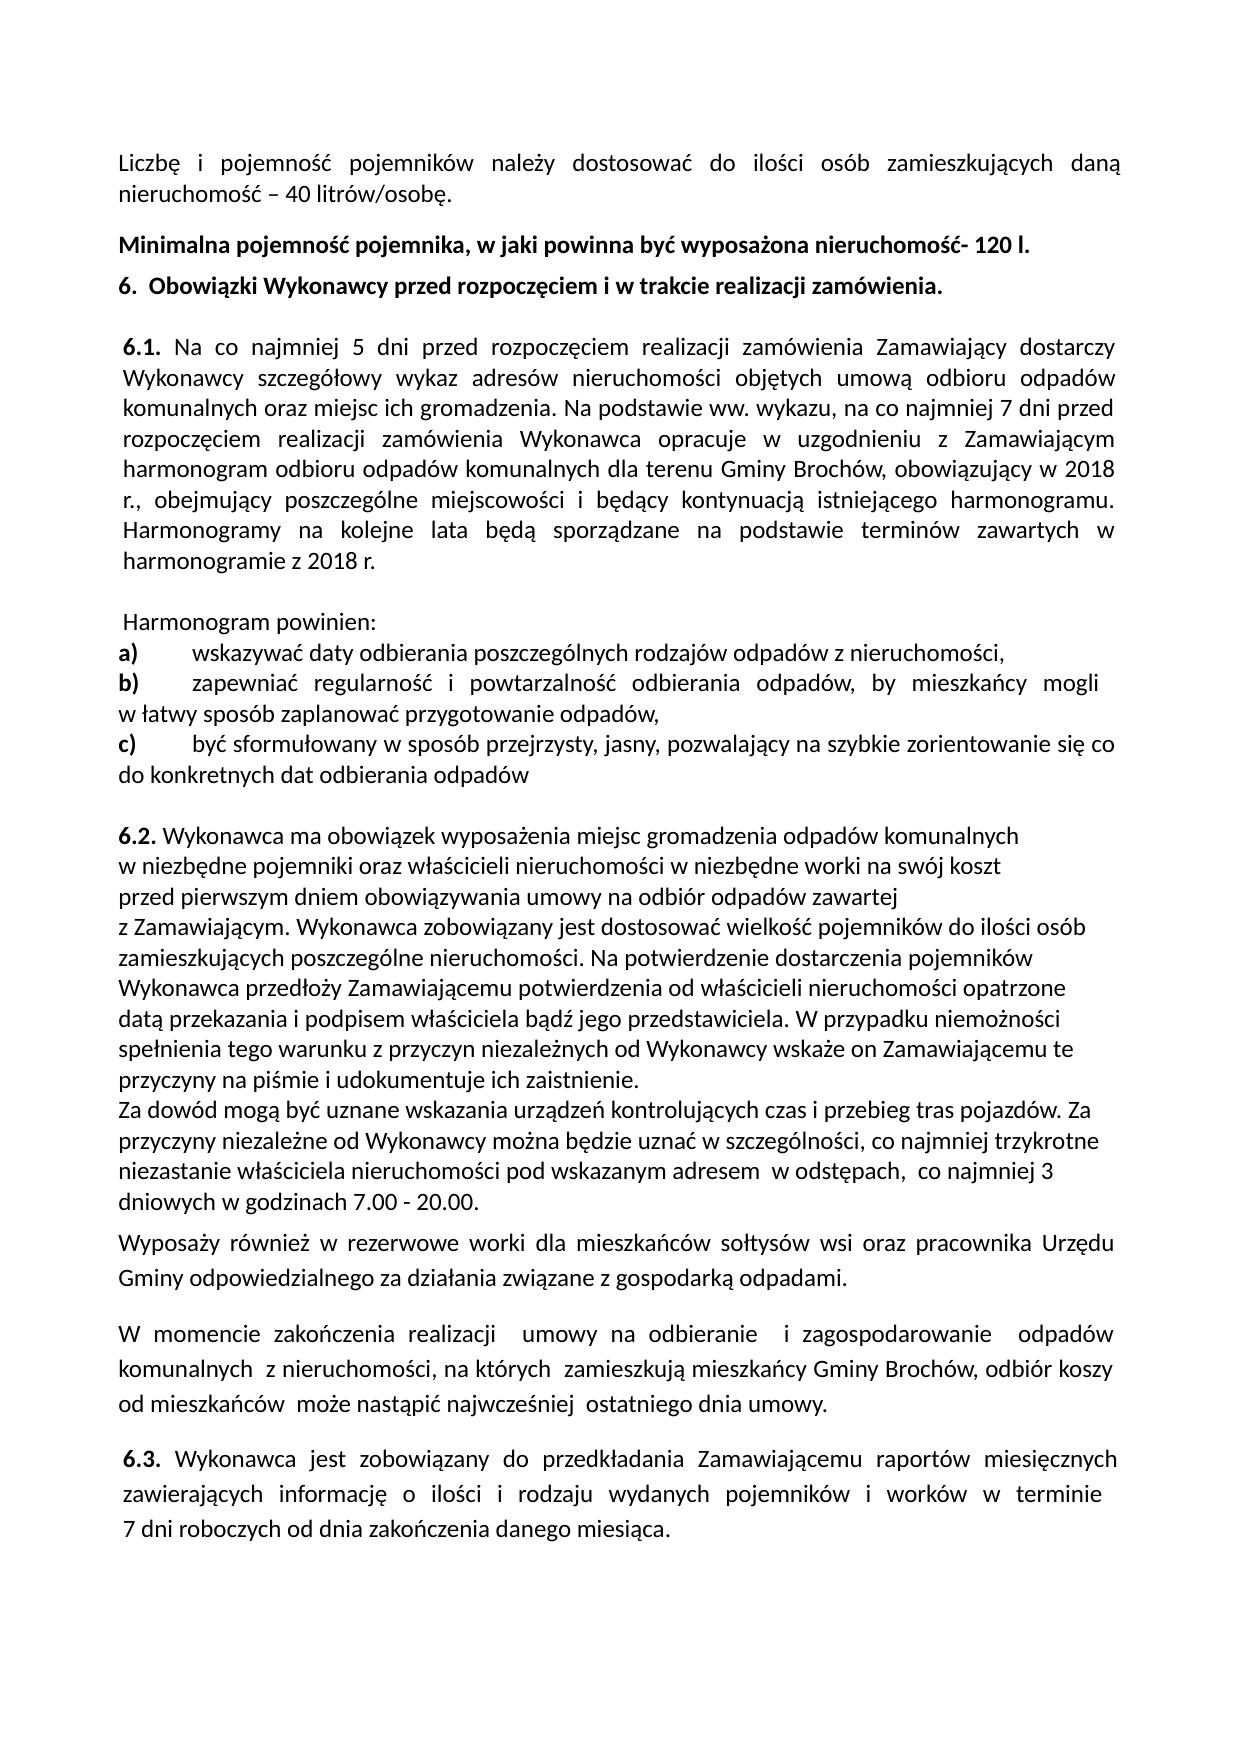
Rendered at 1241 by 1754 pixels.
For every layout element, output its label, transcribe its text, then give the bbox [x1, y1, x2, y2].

text Wyposaży również w rezerwowe worki dla mieszkańców sołtysów wsi oraz pracownika Urzędu Gminy odpowiedzialnego za działania związane z gospodarką odpadami. [118, 1227, 1117, 1292]
text 6.1. Na co najmniej 5 dni przed rozpoczęciem realizacji zamówienia Zamawiający dostarczy Wykonawcy szczegółowy wykaz adresów nieruchomości objętych umową odbioru odpadów komunalnych oraz miejsc ich gromadzenia. Na podstawie ww. wykazu, na co najmniej 7 dni przed rozpoczęciem realizacji zamówienia Wykonawca opracuje w uzgodnieniu z Zamawiającym harmonogram odbioru odpadów komunalnych dla terenu Gminy Brochów, obowiązujący w 2018 r., obejmujący poszczególne miejscowości i będący kontynuacją istniejącego harmonogramu. Harmonogramy na kolejne lata będą sporządzane na podstawie terminów zawartych w harmonogramie z 2018 r. [123, 331, 1116, 576]
text W momencie zakończenia realizacji umowy na odbieranie i zagospodarowanie odpadów komunalnych z nieruchomości, na których zamieszkują mieszkańcy Gminy Brochów, odbiór koszy od mieszkańców może nastąpić najwcześniej ostatniego dnia umowy. [118, 1318, 1114, 1418]
list wskazywać daty odbierania poszczególnych rodzajów odpadów z nieruchomości, [118, 637, 1116, 667]
text Liczbę i pojemność pojemników należy dostosować do ilości osób zamieszkujących daną nieruchomość – 40 litrów/osobę. [118, 148, 1122, 209]
text 6.2. Wykonawca ma obowiązek wyposażenia miejsc gromadzenia odpadów komunalnych w niezbędne pojemniki oraz właścicieli nieruchomości w niezbędne worki na swój koszt przed pierwszym dniem obowiązywania umowy na odbiór odpadów zawartej z Zamawiającym. Wykonawca zobowiązany jest dostosować wielkość pojemników do ilości osób zamieszkujących poszczególne nieruchomości. Na potwierdzenie dostarczenia pojemników Wykonawca przedłoży Zamawiającemu potwierdzenia od właścicieli nieruchomości opatrzone datą przekazania i podpisem właściciela bądź jego przedstawiciela. W przypadku niemożności spełnienia tego warunku z przyczyn niezależnych od Wykonawcy wskaże on Zamawiającemu te przyczyny na piśmie i udokumentuje ich zaistnienie. Za dowód mogą być uznane wskazania urządzeń kontrolujących czas i przebieg tras pojazdów. Za przyczyny niezależne od Wykonawcy można będzie uznać w szczególności, co najmniej trzykrotne niezastanie właściciela nieruchomości pod wskazanym adresem w odstępach, co najmniej 3 dniowych w godzinach 7.00 - 20.00. [118, 820, 1114, 1217]
list być sformułowany w sposób przejrzysty, jasny, pozwalający na szybkie zorientowanie się co do konkretnych dat odbierania odpadów [118, 728, 1116, 789]
text 6.3. Wykonawca jest zobowiązany do przedkładania Zamawiającemu raportów miesięcznych zawierających informację o ilości i rodzaju wydanych pojemników i worków w terminie 7 dni roboczych od dnia zakończenia danego miesiąca. [123, 1444, 1118, 1544]
list zapewniać regularność i powtarzalność odbierania odpadów, by mieszkańcy mogli w łatwy sposób zaplanować przygotowanie odpadów, [118, 667, 1116, 728]
list Minimalna pojemność pojemnika, w jaki powinna być wyposażona nieruchomość- 120 l. [118, 229, 1122, 260]
text 6. Obowiązki Wykonawcy przed rozpoczęciem i w trakcie realizacji zamówienia. [118, 270, 1120, 301]
text Harmonogram powinien: [123, 606, 1116, 637]
